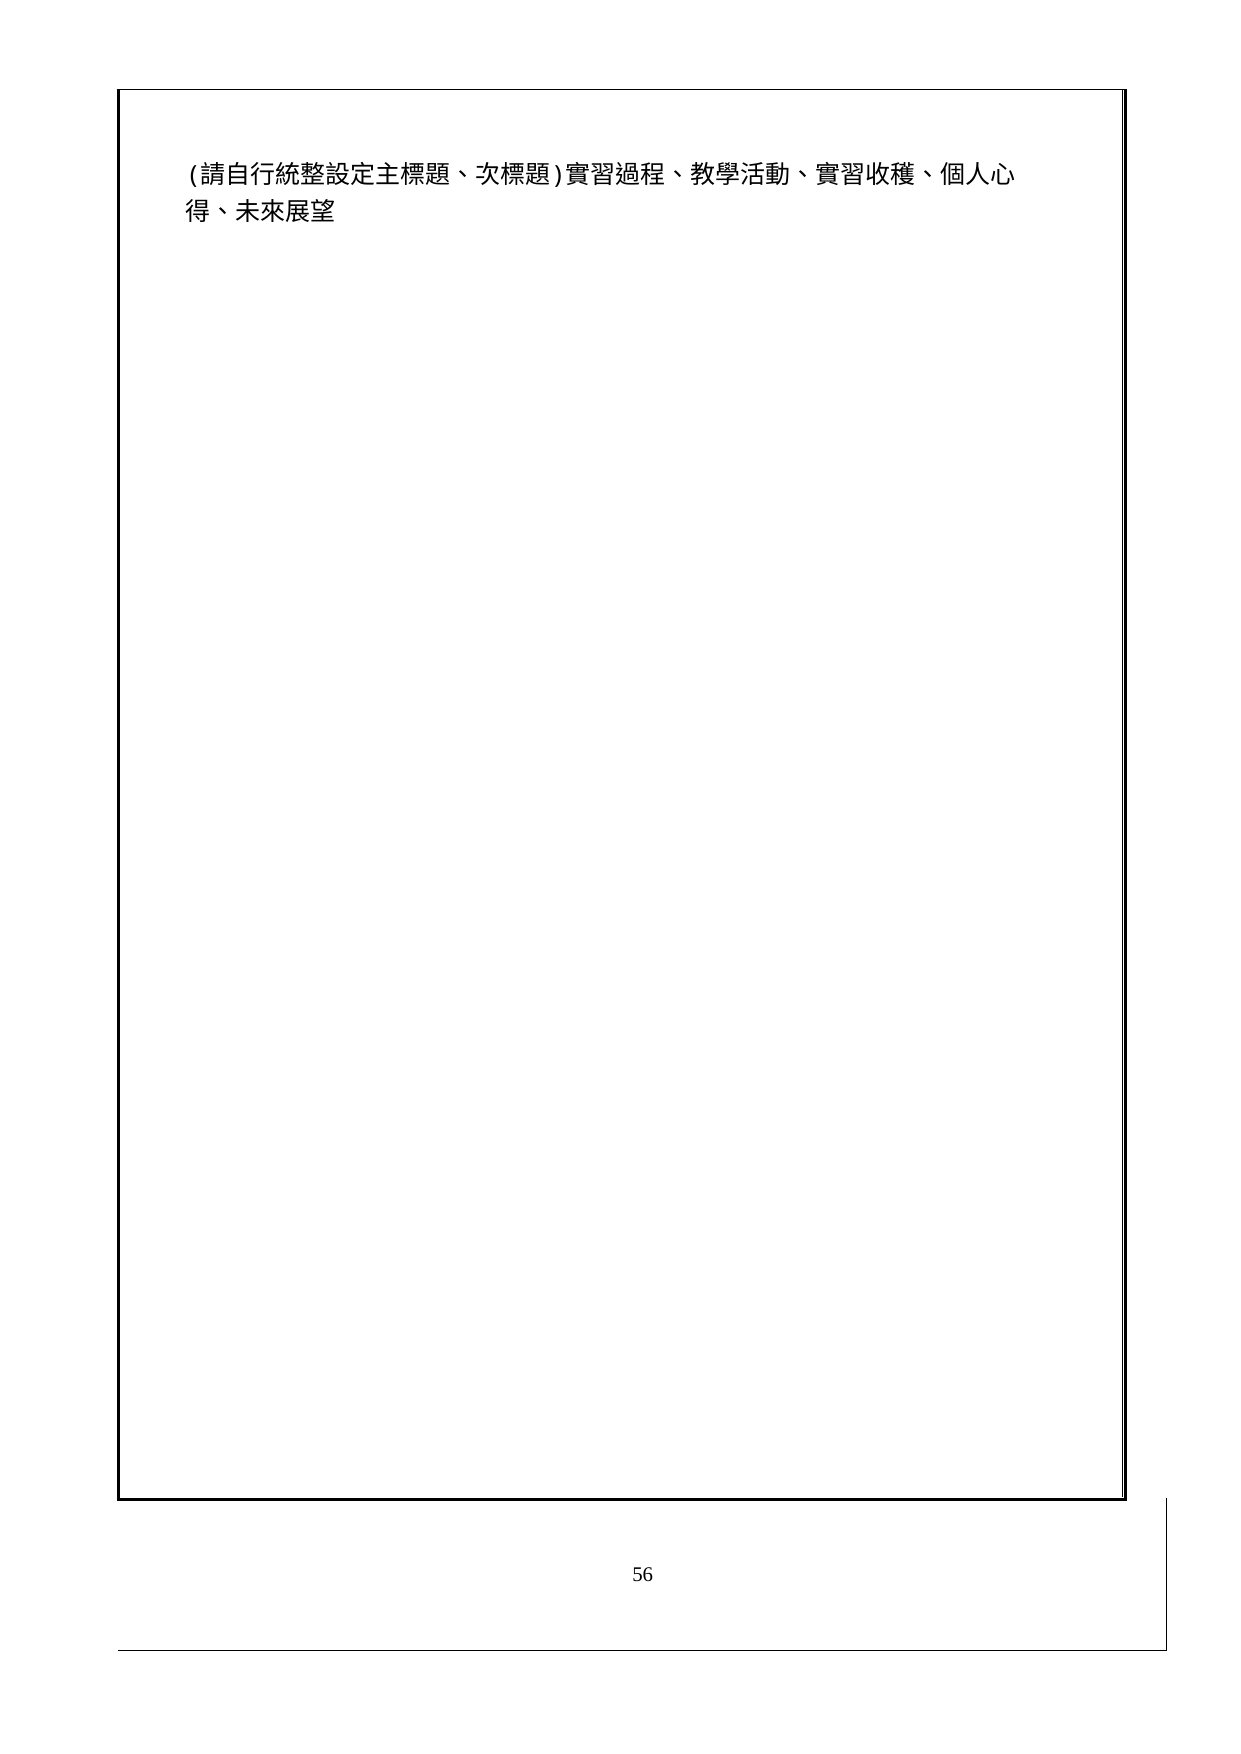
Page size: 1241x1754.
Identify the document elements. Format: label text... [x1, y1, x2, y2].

table_cell (請自行統整設定主標題、次標題)實習過程、教學活動、實習收穫、個人心得、未來展望 [120, 90, 1122, 1497]
